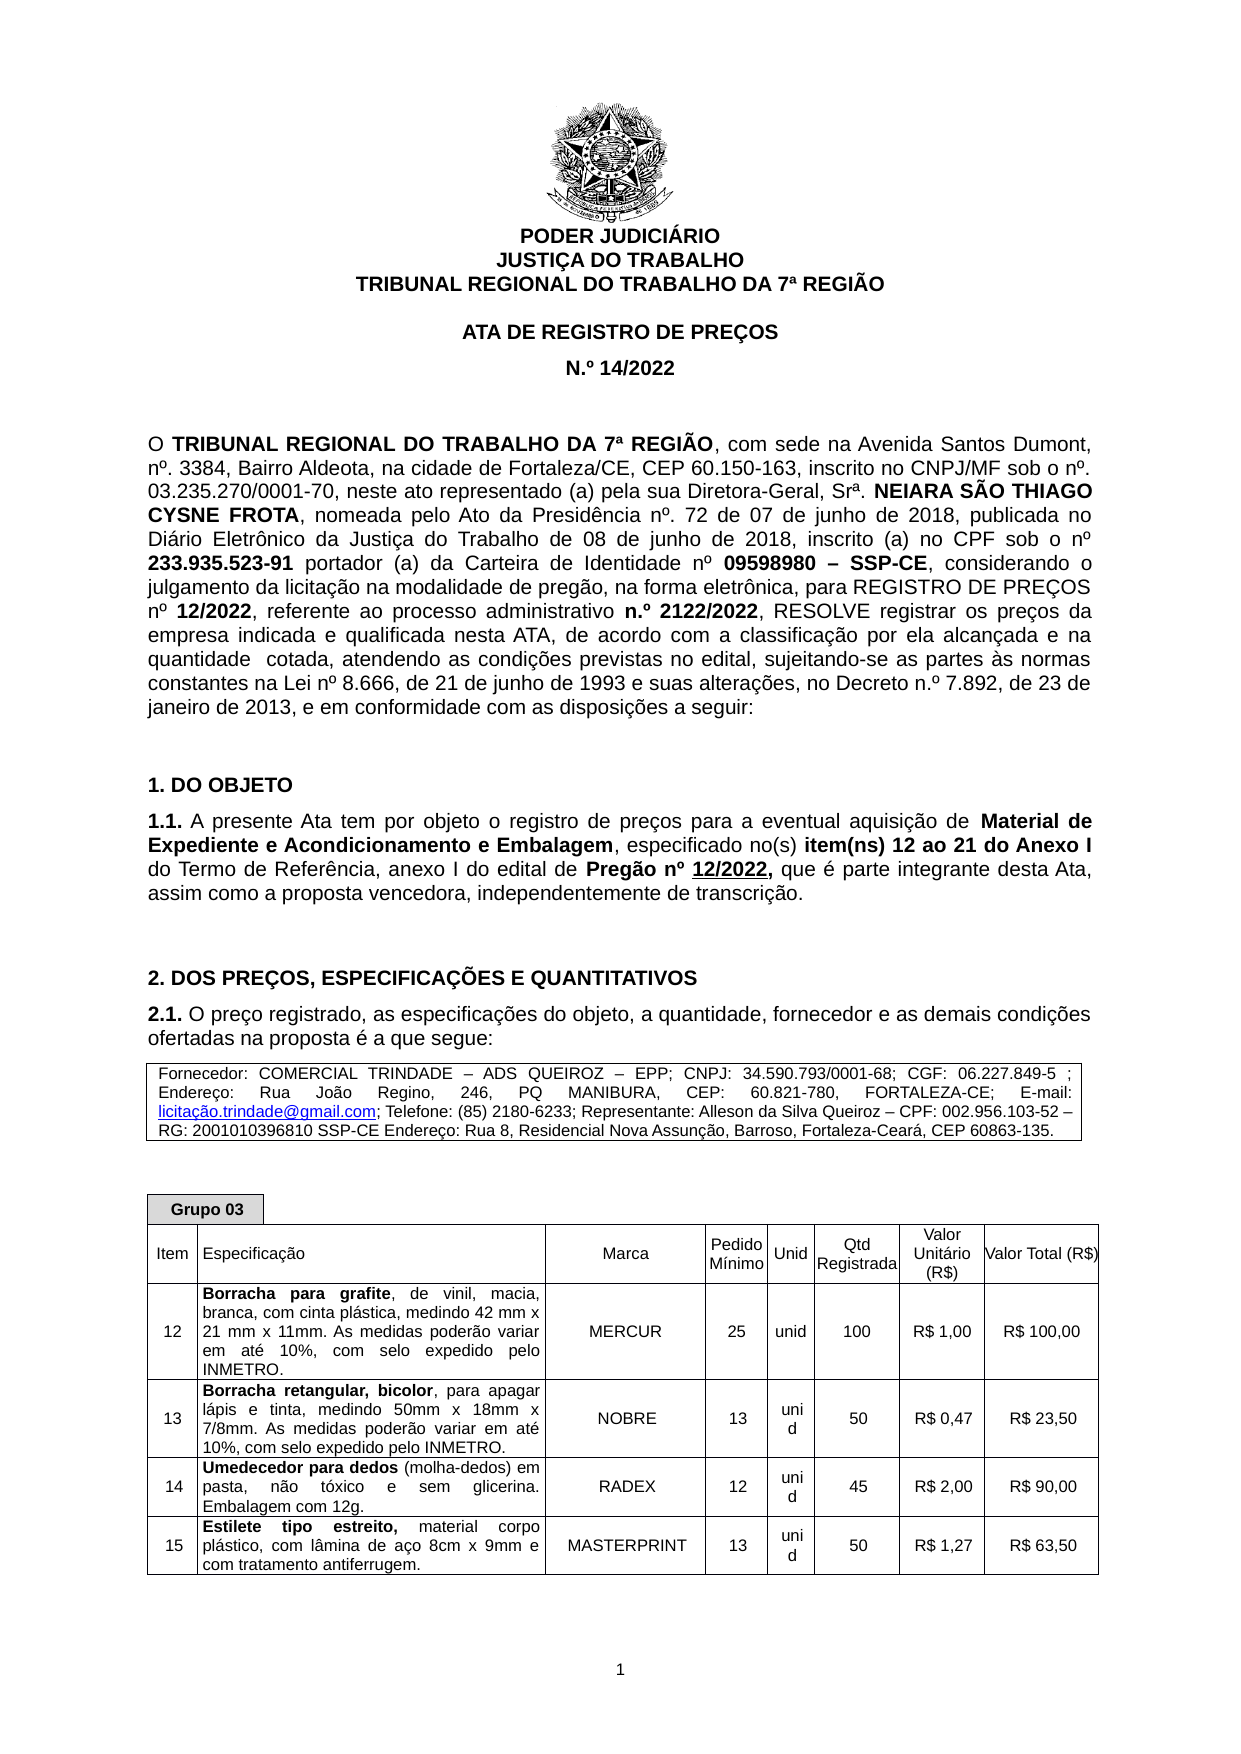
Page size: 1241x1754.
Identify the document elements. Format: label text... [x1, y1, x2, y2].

table_cell Umedecedor para dedos (molha-dedos) em pasta, não tóxico e sem glicerina. Embalagem com 12g. [198, 1458, 545, 1516]
table_cell [1099, 1379, 1104, 1457]
table_cell 12 [148, 1284, 197, 1379]
table_cell Valor Unitário (R$) [900, 1225, 984, 1282]
table_cell R$ 23,50 [985, 1380, 1098, 1457]
table_cell Unid [768, 1225, 814, 1282]
text TRIBUNAL REGIONAL DO TRABALHO DA 7ª REGIÃO [148, 272, 1092, 296]
table_cell Estilete tipo estreito, material corpo plástico, com lâmina de aço 8cm x 9mm e com tratamento antiferrugem. [198, 1517, 545, 1574]
table_cell 100 [815, 1284, 899, 1379]
table_cell unid [768, 1380, 814, 1457]
table_cell R$ 1,27 [900, 1517, 984, 1574]
table_cell R$ 63,50 [985, 1517, 1098, 1574]
text O TRIBUNAL REGIONAL DO TRABALHO DA 7ª REGIÃO, com sede na Avenida Santos Dumont, nº. 3384, Bairro Aldeota, na cidade de Fortaleza/CE, CEP 60.150-163, inscrito no CNPJ/MF sob o nº. 03.235.270/0001-70, neste ato representado (a) pela sua Diretora-Geral, Srª. NEIARA SÃO THIAGO CYSNE FROTA, nomeada pelo Ato da Presidência nº. 72 de 07 de junho de 2018, publicada no Diário Eletrônico da Justiça do Trabalho de 08 de junho de 2018, inscrito (a) no CPF sob o nº 233.935.523-91 portador (a) da Carteira de Identidade nº 09598980 – SSP-CE, considerando o julgamento da licitação na modalidade de pregão, na forma eletrônica, para REGISTRO DE PREÇOS nº 12/2022, referente ao processo administrativo n.º 2122/2022, RESOLVE registrar os preços da empresa indicada e qualificada nesta ATA, de acordo com a classificação por ela alcançada e na quantidade cotada, atendendo as condições previstas no edital, sujeitando-se as partes às normas constantes na Lei nº 8.666, de 21 de junho de 1993 e suas alterações, no Decreto n.º 7.892, de 23 de janeiro de 2013, e em conformidade com as disposições a seguir: [148, 431, 1092, 719]
text 1. DO OBJETO [148, 773, 1092, 797]
table_cell Qtd Registrada [815, 1225, 899, 1282]
table_cell [1099, 1457, 1104, 1516]
table_cell Borracha retangular, bicolor, para apagar lápis e tinta, medindo 50mm x 18mm x 7/8mm. As medidas poderão variar em até 10%, com selo expedido pelo INMETRO. [198, 1380, 545, 1457]
table_cell 45 [815, 1458, 899, 1516]
table_cell R$ 0,47 [900, 1380, 984, 1457]
table_cell Especificação [198, 1225, 545, 1282]
table_cell [1099, 1224, 1104, 1282]
table_cell Item [148, 1225, 197, 1282]
table_header [722, 1194, 789, 1224]
table_cell unid [768, 1284, 814, 1379]
table_cell 50 [815, 1380, 899, 1457]
table_header Fornecedor: COMERCIAL TRINDADE – ADS QUEIROZ – EPP; CNPJ: 34.590.793/0001-68; CGF: 06.227.849-5 ; Endereço: Rua João Regino, 246, PQ MANIBURA, CEP: 60.821-780, FORTALEZA-CE; E-mail: licitação.trindade@gmail.com; Telefone: (85) 2180-6233; Representante: Alleson da Silva Queiroz – CPF: 002.956.103-52 – RG: 2001010396810 SSP-CE Endereço: Rua 8, Residencial Nova Assunção, Barroso, Fortaleza-Ceará, CEP 60863-135. [147, 1064, 1081, 1140]
table_cell 14 [148, 1458, 197, 1516]
table_cell R$ 1,00 [900, 1284, 984, 1379]
table_header [545, 1194, 706, 1224]
table_cell 15 [148, 1517, 197, 1574]
table_cell R$ 90,00 [985, 1458, 1098, 1516]
table_cell R$ 2,00 [900, 1458, 984, 1516]
text 2.1. O preço registrado, as especificações do objeto, a quantidade, fornecedor e as demais condições ofertadas na proposta é a que segue: [148, 1002, 1092, 1050]
table_cell 12 [706, 1458, 767, 1516]
table_header Grupo 03 [148, 1195, 263, 1224]
table_cell unid [768, 1458, 814, 1516]
table_cell Valor Total (R$) [985, 1225, 1098, 1282]
table_header [264, 1194, 545, 1224]
text PODER JUDICIÁRIO [148, 224, 1092, 248]
text N.º 14/2022 [148, 356, 1092, 380]
table_cell 13 [706, 1517, 767, 1574]
table_header [1099, 1194, 1104, 1224]
text JUSTIÇA DO TRABALHO [148, 248, 1092, 272]
table_cell Marca [546, 1225, 705, 1282]
table_header [970, 1194, 1086, 1224]
table_cell R$ 100,00 [985, 1284, 1098, 1379]
table_cell NOBRE [546, 1380, 705, 1457]
table_cell Borracha para grafite, de vinil, macia, branca, com cinta plástica, medindo 42 mm x 21 mm x 11mm. As medidas poderão variar em até 10%, com selo expedido pelo INMETRO. [198, 1284, 545, 1379]
table_cell 50 [815, 1517, 899, 1574]
table_cell 25 [706, 1284, 767, 1379]
table_cell [1099, 1516, 1104, 1574]
table_header [706, 1194, 722, 1224]
table_cell 13 [706, 1380, 767, 1457]
table_cell Pedido Mínimo [706, 1225, 767, 1282]
text 1.1. A presente Ata tem por objeto o registro de preços para a eventual aquisição de Material de Expediente e Acondicionamento e Embalagem, especificado no(s) item(ns) 12 ao 21 do Anexo I do Termo de Referência, anexo I do edital de Pregão nº 12/2022, que é parte integrante desta Ata, assim como a proposta vencedora, independentemente de transcrição. [148, 809, 1092, 905]
text 2. DOS PREÇOS, ESPECIFICAÇÕES E QUANTITATIVOS [148, 966, 1092, 990]
table_cell [1099, 1283, 1104, 1379]
table_header [887, 1194, 970, 1224]
table_cell MERCUR [546, 1284, 705, 1379]
table_header [1086, 1194, 1098, 1224]
table_cell RADEX [546, 1458, 705, 1516]
table_header [789, 1194, 887, 1224]
table_cell unid [768, 1517, 814, 1574]
table_cell MASTERPRINT [546, 1517, 705, 1574]
table_cell 13 [148, 1380, 197, 1457]
text ATA DE REGISTRO DE PREÇOS [148, 319, 1092, 343]
